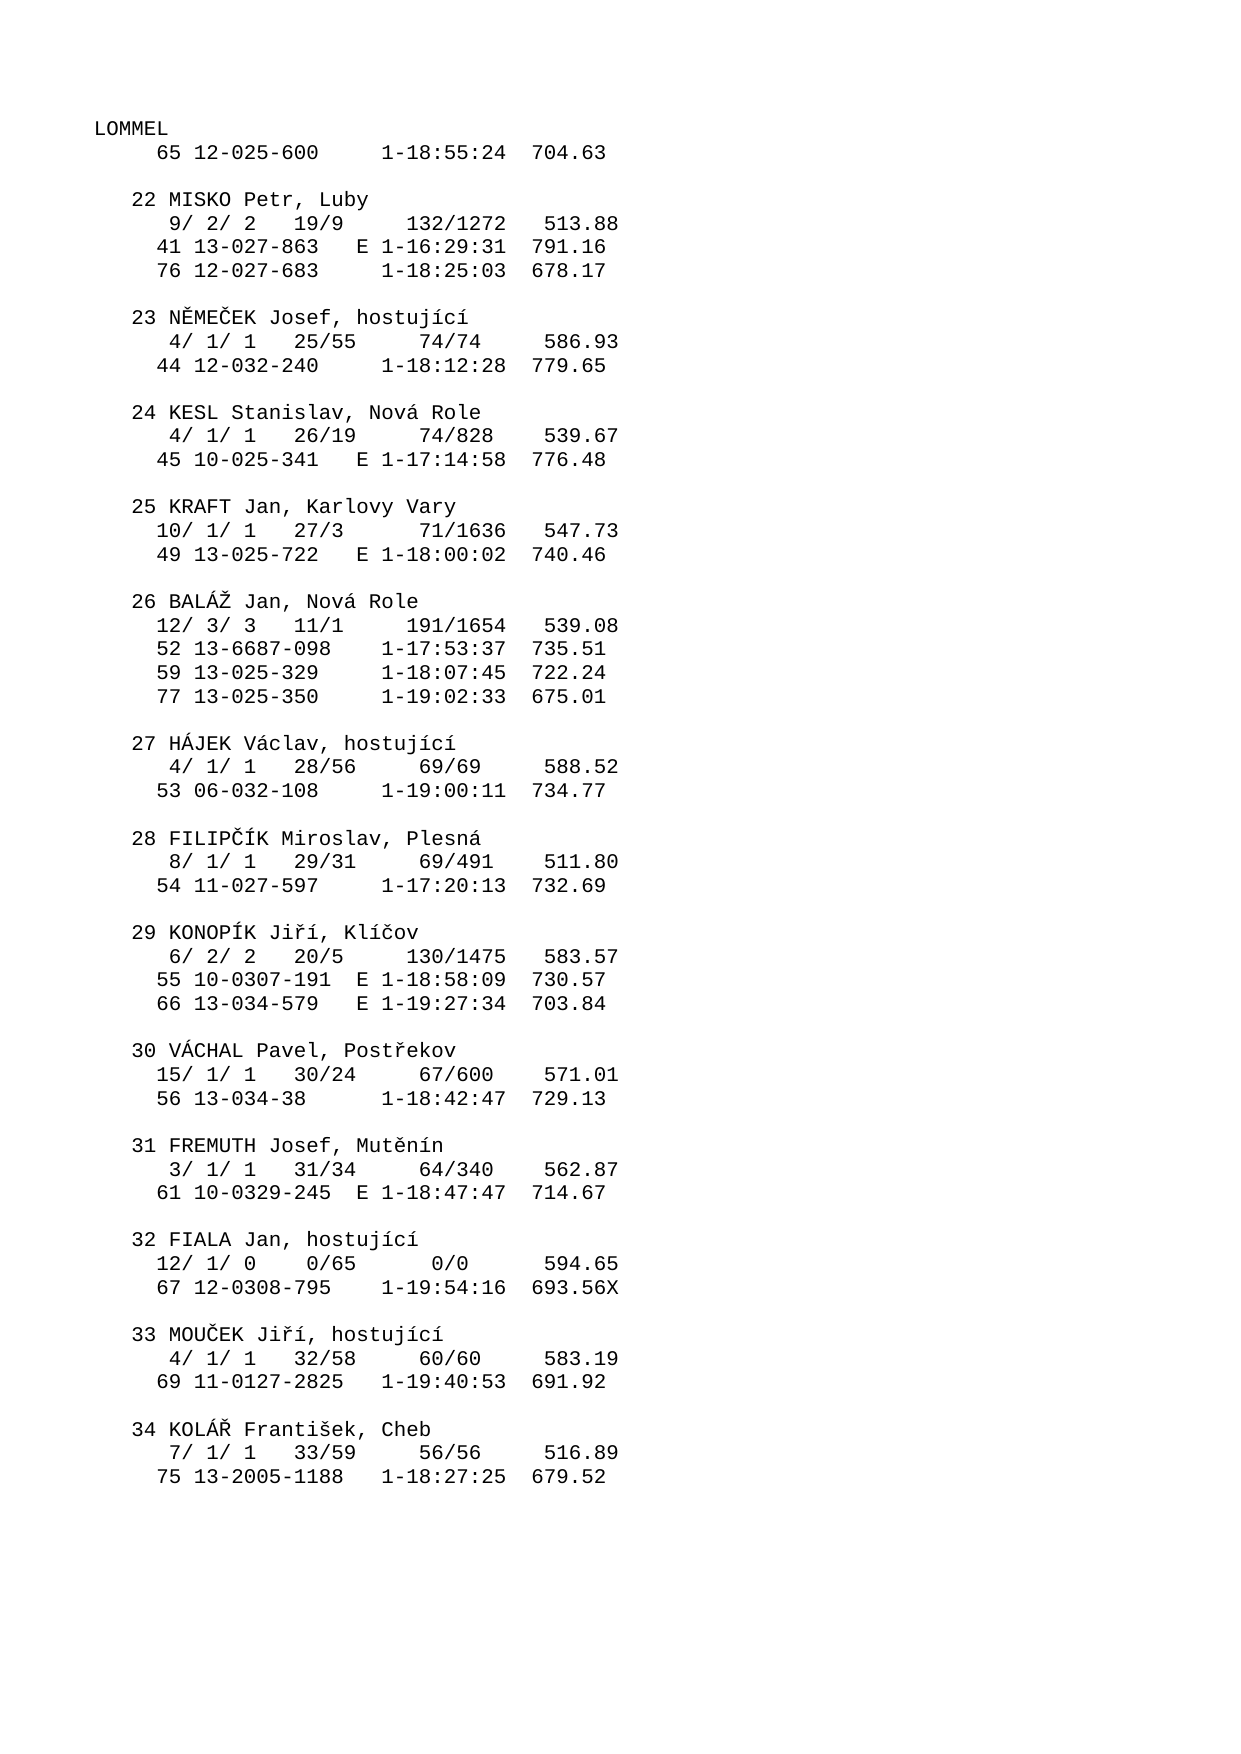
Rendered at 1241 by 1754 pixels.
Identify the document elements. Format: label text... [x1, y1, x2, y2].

text 6/ 2/ 2 20/5 130/1475 583.57 [94, 946, 1151, 969]
text 33 MOUČEK Jiří, hostující [94, 1324, 1151, 1348]
text 75 13-2005-1188 1-18:27:25 679.52 [94, 1466, 1151, 1489]
text 24 KESL Stanislav, Nová Role [94, 402, 1151, 426]
text 45 10-025-341 E 1-17:14:58 776.48 [94, 449, 1151, 473]
text 53 06-032-108 1-19:00:11 734.77 [94, 780, 1151, 804]
text 55 10-0307-191 E 1-18:58:09 730.57 [94, 969, 1151, 993]
text 28 FILIPČÍK Miroslav, Plesná [94, 827, 1151, 851]
text 69 11-0127-2825 1-19:40:53 691.92 [94, 1371, 1151, 1395]
text 59 13-025-329 1-18:07:45 722.24 [94, 662, 1151, 686]
text 61 10-0329-245 E 1-18:47:47 714.67 [94, 1182, 1151, 1206]
text 4/ 1/ 1 28/56 69/69 588.52 [94, 757, 1151, 780]
text 10/ 1/ 1 27/3 71/1636 547.73 [94, 520, 1151, 544]
text 76 12-027-683 1-18:25:03 678.17 [94, 260, 1151, 284]
text 32 FIALA Jan, hostující [94, 1229, 1151, 1253]
text 77 13-025-350 1-19:02:33 675.01 [94, 686, 1151, 709]
text 56 13-034-38 1-18:42:47 729.13 [94, 1088, 1151, 1111]
text 41 13-027-863 E 1-16:29:31 791.16 [94, 236, 1151, 260]
text 30 VÁCHAL Pavel, Postřekov [94, 1040, 1151, 1064]
text 25 KRAFT Jan, Karlovy Vary [94, 496, 1151, 520]
text 4/ 1/ 1 32/58 60/60 583.19 [94, 1348, 1151, 1371]
text LOMMEL [94, 118, 1151, 142]
text 9/ 2/ 2 19/9 132/1272 513.88 [94, 213, 1151, 236]
text 8/ 1/ 1 29/31 69/491 511.80 [94, 851, 1151, 875]
text 67 12-0308-795 1-19:54:16 693.56X [94, 1277, 1151, 1300]
text 12/ 3/ 3 11/1 191/1654 539.08 [94, 615, 1151, 638]
text 26 BALÁŽ Jan, Nová Role [94, 591, 1151, 615]
text 65 12-025-600 1-18:55:24 704.63 [94, 142, 1151, 165]
text 52 13-6687-098 1-17:53:37 735.51 [94, 638, 1151, 662]
text 22 MISKO Petr, Luby [94, 189, 1151, 213]
text 66 13-034-579 E 1-19:27:34 703.84 [94, 993, 1151, 1017]
text 54 11-027-597 1-17:20:13 732.69 [94, 875, 1151, 898]
text 15/ 1/ 1 30/24 67/600 571.01 [94, 1064, 1151, 1088]
text 44 12-032-240 1-18:12:28 779.65 [94, 354, 1151, 378]
text 27 HÁJEK Václav, hostující [94, 733, 1151, 757]
text 12/ 1/ 0 0/65 0/0 594.65 [94, 1253, 1151, 1277]
text 4/ 1/ 1 26/19 74/828 539.67 [94, 426, 1151, 449]
text 49 13-025-722 E 1-18:00:02 740.46 [94, 544, 1151, 567]
text 7/ 1/ 1 33/59 56/56 516.89 [94, 1442, 1151, 1466]
text 34 KOLÁŘ František, Cheb [94, 1419, 1151, 1442]
text 4/ 1/ 1 25/55 74/74 586.93 [94, 331, 1151, 354]
text 31 FREMUTH Josef, Mutěnín [94, 1135, 1151, 1158]
text 29 KONOPÍK Jiří, Klíčov [94, 922, 1151, 946]
text 23 NĚMEČEK Josef, hostující [94, 307, 1151, 331]
text 3/ 1/ 1 31/34 64/340 562.87 [94, 1158, 1151, 1182]
